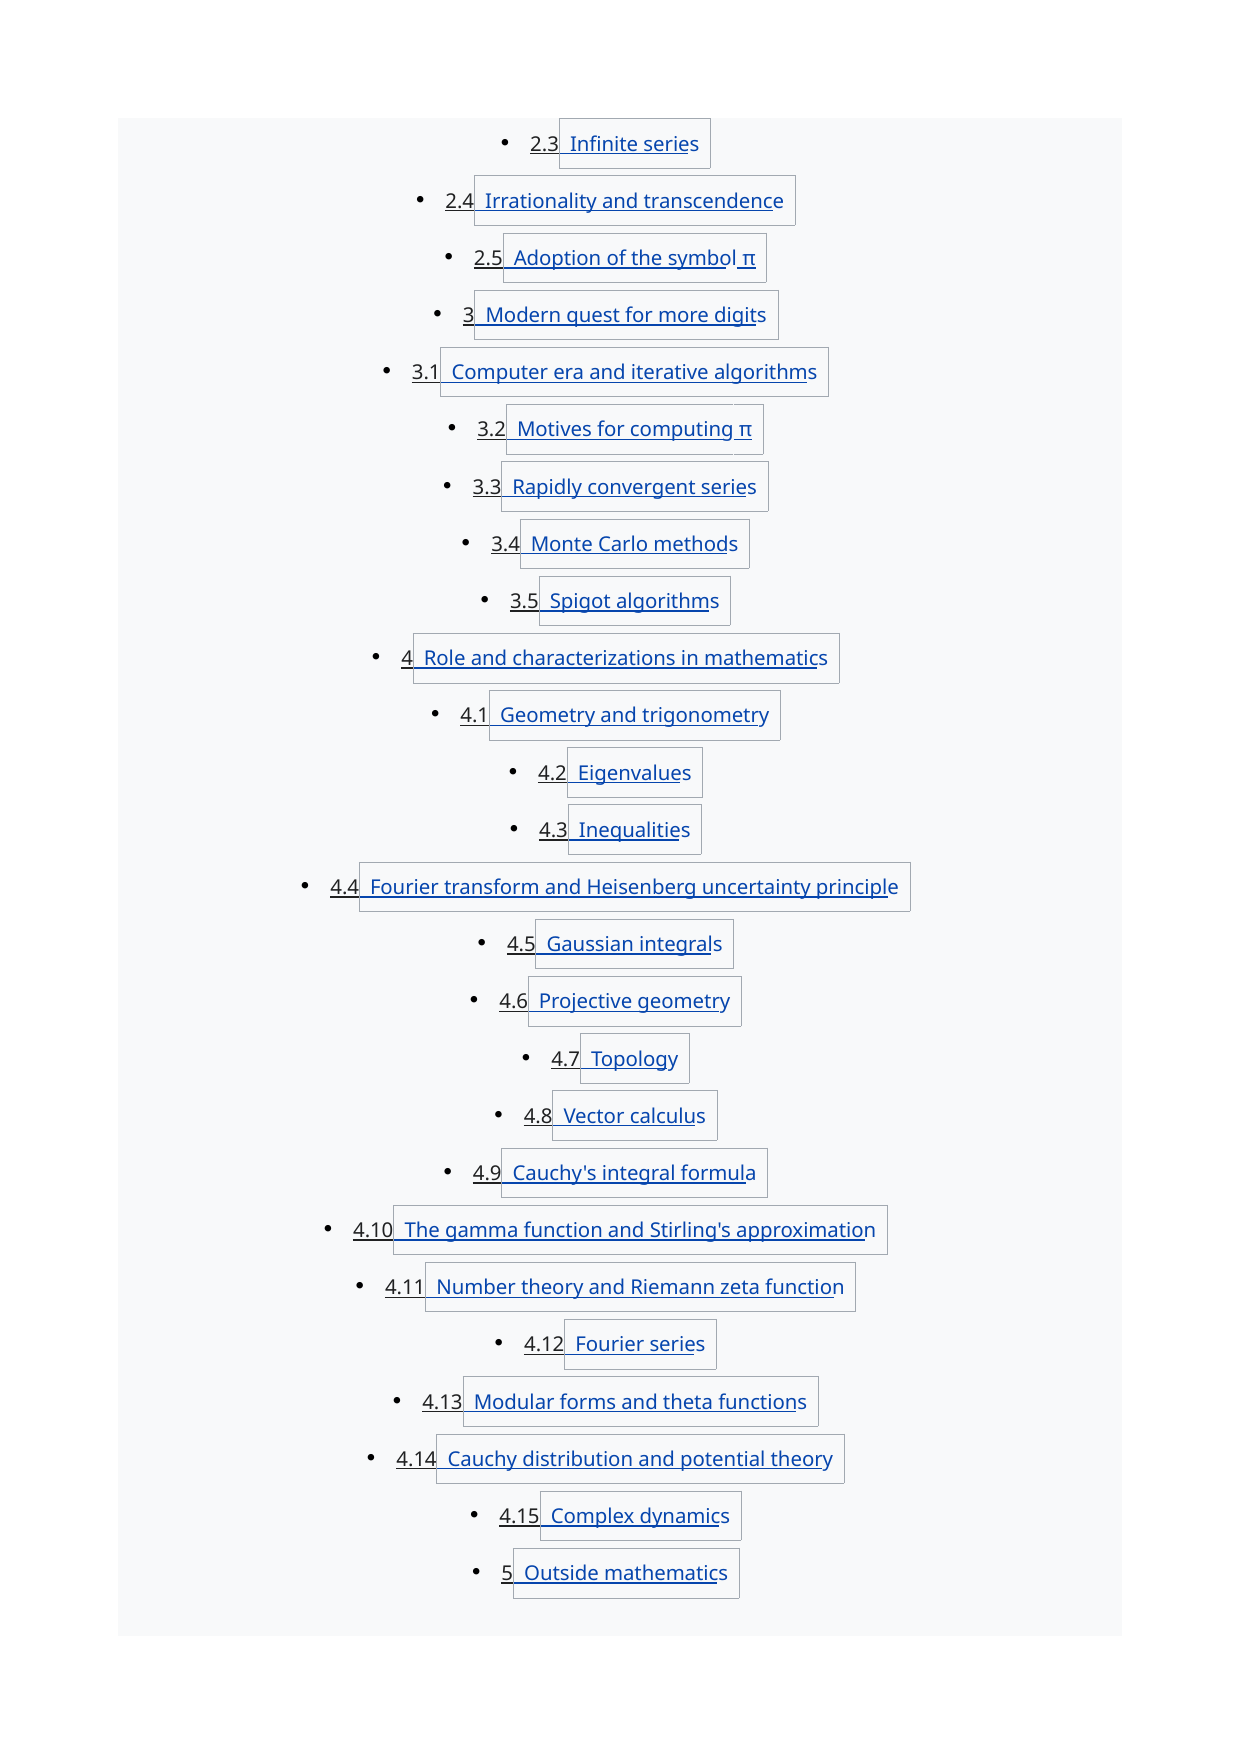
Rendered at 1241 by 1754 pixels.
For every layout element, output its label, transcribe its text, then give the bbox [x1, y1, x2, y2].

list 3.2Motives for computing π [764, 404, 1122, 454]
list 4.10The gamma function and Stirling's approximation [394, 1206, 887, 1254]
list 2.3Infinite series [560, 119, 710, 168]
list 3.5Spigot algorithms [731, 576, 1122, 625]
list 4.1Geometry and trigonometry [781, 690, 1122, 740]
list 4.15Complex dynamics [118, 1491, 540, 1540]
list 4.4Fourier transform and Heisenberg uncertainty principle [118, 862, 359, 911]
list 3.1Computer era and iterative algorithms [441, 348, 828, 396]
list 4.15Complex dynamics [541, 1492, 741, 1540]
list 4Role and characterizations in mathematics [414, 634, 839, 683]
list 2.3Infinite series [711, 118, 1122, 168]
list 4Role and characterizations in mathematics [118, 633, 413, 683]
list 2.4Irrationality and transcendence [475, 176, 795, 225]
list 4Role and characterizations in mathematics [840, 633, 1122, 683]
list 4.9Cauchy's integral formula [118, 1147, 767, 1197]
list 4.6Projective geometry [742, 976, 1122, 1026]
list 2.5Adoption of the symbol π [118, 232, 766, 282]
list 4.7Topology [690, 1033, 1122, 1083]
list 4.8Vector calculus [553, 1091, 717, 1140]
list 3.3Rapidly convergent series [118, 461, 501, 511]
list 4.3Inequalities [118, 804, 568, 854]
list 3Modern quest for more digits [779, 290, 1122, 339]
list 4.2Eigenvalues [703, 747, 1122, 797]
list 4.12Fourier series [717, 1319, 1122, 1369]
list 5Outside mathematics [514, 1549, 739, 1598]
list 2.3Infinite series [118, 118, 559, 168]
list [845, 1433, 1122, 1483]
list 4.7Topology [581, 1034, 689, 1083]
list 4.10The gamma function and Stirling's approximation [888, 1205, 1122, 1254]
list 4.13Modular forms and theta functions [819, 1376, 1122, 1426]
list 4.13Modular forms and theta functions [464, 1377, 818, 1426]
list 4.11Number theory and Riemann zeta function [426, 1263, 855, 1311]
list 4.13Modular forms and theta functions [118, 1376, 463, 1426]
list 4.1Geometry and trigonometry [118, 690, 489, 740]
list [750, 518, 1122, 568]
list 4.4Fourier transform and Heisenberg uncertainty principle [360, 863, 910, 911]
list 4.5Gaussian integrals [734, 919, 1122, 968]
list 4.2Eigenvalues [568, 748, 702, 797]
list 4.5Gaussian integrals [118, 919, 535, 968]
list 3.3Rapidly convergent series [502, 462, 768, 511]
list 3.1Computer era and iterative algorithms [118, 347, 440, 397]
list 4.14Cauchy distribution and potential theory [118, 1433, 844, 1483]
list 3.3Rapidly convergent series [769, 461, 1122, 511]
list 3Modern quest for more digits [475, 291, 778, 339]
list 4.12Fourier series [118, 1319, 564, 1369]
list 4.3Inequalities [702, 804, 1122, 854]
list 4.12Fourier series [565, 1320, 716, 1369]
list 3.2Motives for computing π [507, 405, 763, 454]
list 2.4Irrationality and transcendence [796, 175, 1122, 225]
list 5Outside mathematics [740, 1548, 1122, 1598]
list 4.3Inequalities [569, 805, 701, 854]
list 4.6Projective geometry [118, 976, 528, 1026]
list 4.11Number theory and Riemann zeta function [118, 1262, 425, 1312]
list 4.4Fourier transform and Heisenberg uncertainty principle [911, 862, 1122, 911]
list 4.8Vector calculus [718, 1090, 1122, 1140]
list 4.1Geometry and trigonometry [490, 691, 780, 740]
list 2.4Irrationality and transcendence [118, 175, 474, 225]
list 4.15Complex dynamics [742, 1491, 1122, 1540]
list 3.2Motives for computing π [118, 404, 506, 454]
list 4.10The gamma function and Stirling's approximation [118, 1205, 393, 1254]
list [767, 232, 1122, 282]
list 4.7Topology [118, 1033, 580, 1083]
list 4.11Number theory and Riemann zeta function [856, 1262, 1122, 1312]
list [768, 1147, 1122, 1197]
list 3Modern quest for more digits [118, 290, 474, 339]
list 4.2Eigenvalues [118, 747, 567, 797]
list 3.5Spigot algorithms [118, 576, 539, 625]
list 3.4Monte Carlo methods [118, 518, 749, 568]
list 4.5Gaussian integrals [536, 920, 733, 968]
list 4.8Vector calculus [118, 1090, 552, 1140]
list 3.5Spigot algorithms [540, 577, 730, 625]
list 4.6Projective geometry [529, 977, 741, 1026]
list 3.1Computer era and iterative algorithms [829, 347, 1122, 397]
list 5Outside mathematics [118, 1548, 513, 1598]
